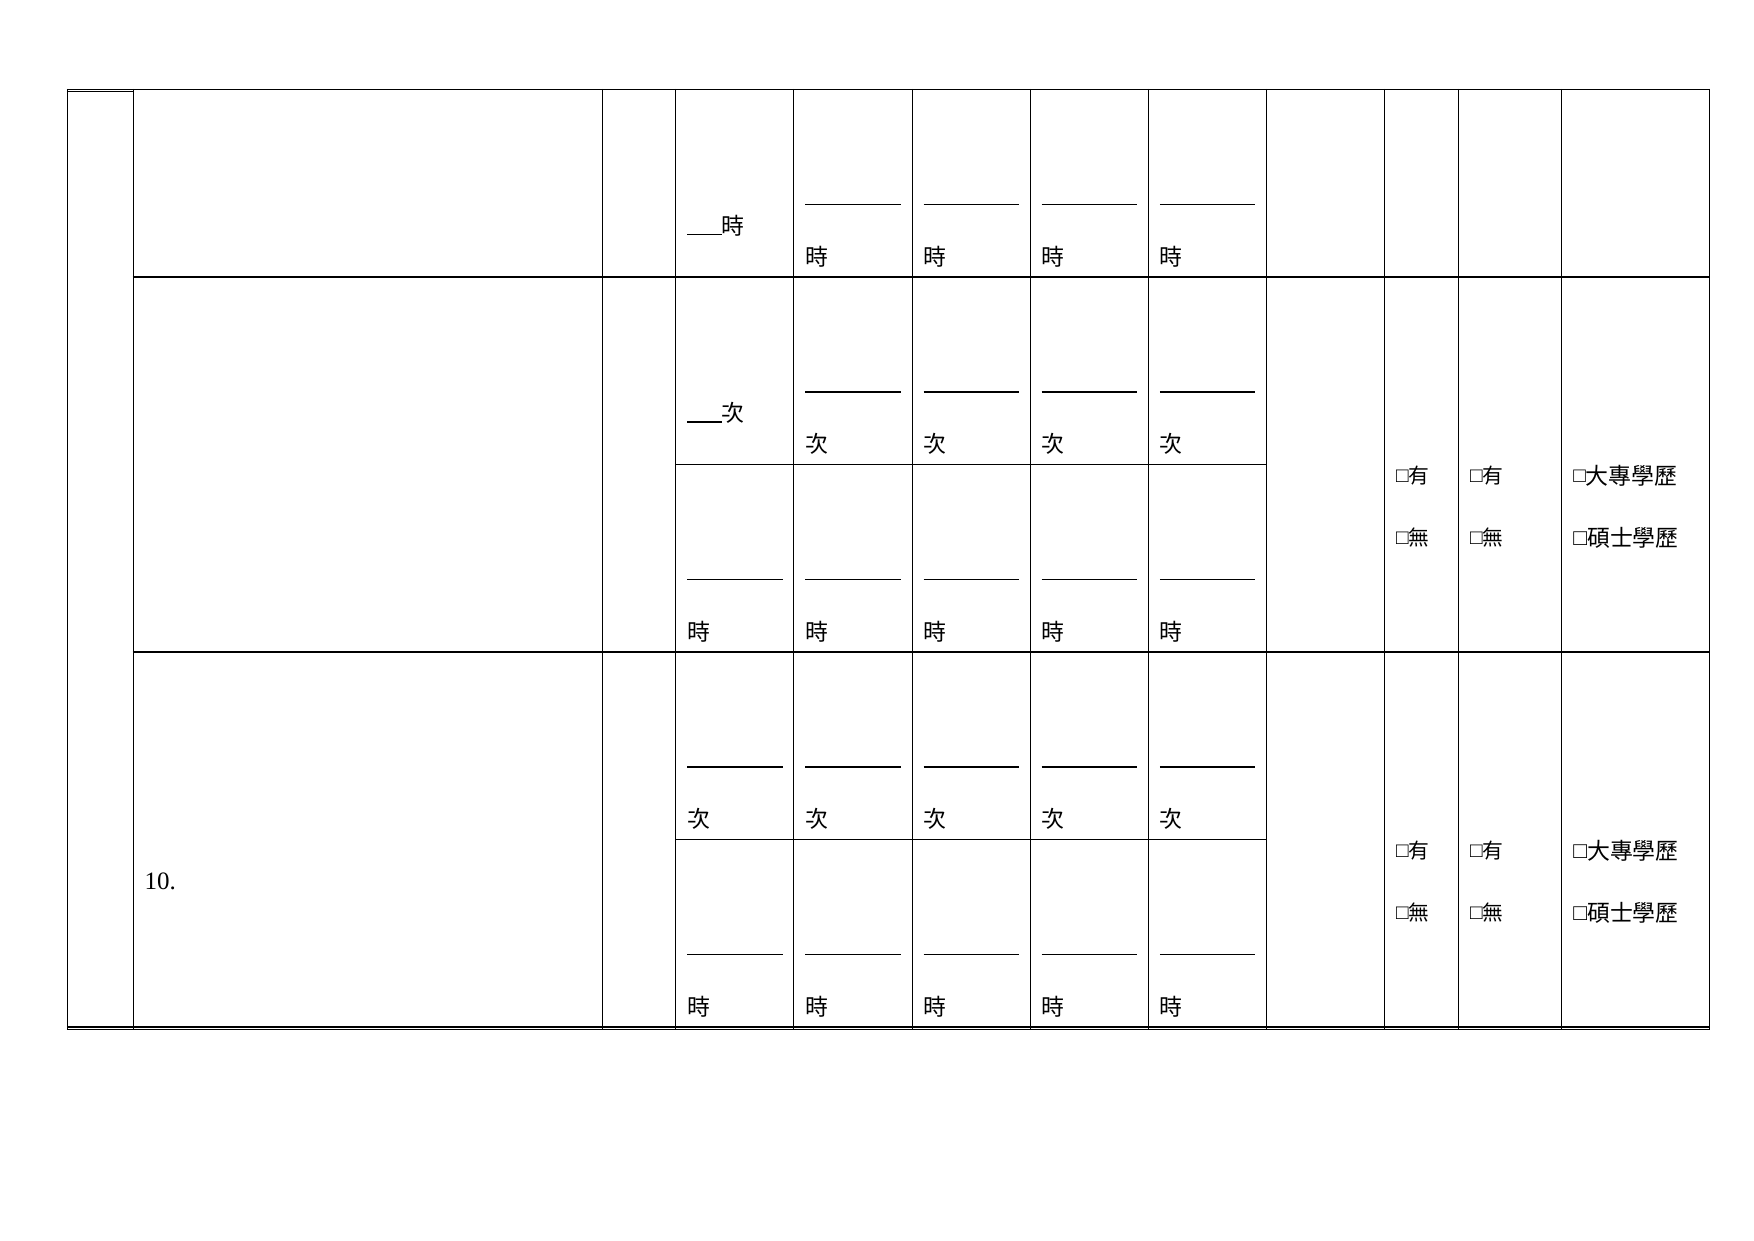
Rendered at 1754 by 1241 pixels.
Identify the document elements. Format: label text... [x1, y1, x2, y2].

table_cell □大專學歷 □碩士學歷 [1562, 653, 1709, 1026]
table_cell □有 □無 [1385, 653, 1458, 1026]
table_cell 時 [1031, 90, 1148, 276]
table_cell [1267, 278, 1384, 651]
table_cell [1267, 90, 1384, 276]
table_cell 次 [1149, 653, 1266, 839]
table_cell 時 [676, 465, 793, 651]
table_cell [603, 653, 675, 1026]
table_cell 10. [134, 653, 602, 1026]
table_cell 次 [1031, 653, 1148, 839]
table_cell [134, 278, 602, 651]
table_cell 次 [794, 278, 912, 464]
table_cell 次 [676, 278, 793, 464]
table_cell 時 [794, 90, 912, 276]
table_cell □有 □無 [1459, 278, 1561, 651]
table_cell 時 [913, 840, 1030, 1026]
table_cell [1267, 653, 1384, 1026]
table_cell [603, 278, 675, 651]
table_cell 時 [913, 90, 1030, 276]
table_cell □有 □無 [1385, 278, 1458, 651]
table_cell □有 □無 [1459, 653, 1561, 1026]
table_cell [1385, 90, 1458, 276]
table_cell [134, 90, 602, 276]
table_cell □大專學歷 □碩士學歷 [1562, 278, 1709, 651]
table_cell 時 [1031, 465, 1148, 651]
table_cell 時 [794, 465, 912, 651]
table_cell 次 [1149, 278, 1266, 464]
table_cell 次 [676, 653, 793, 839]
table_cell [1562, 90, 1709, 276]
table_cell 時 [1149, 90, 1266, 276]
table_cell 次 [1031, 278, 1148, 464]
table_cell 次 [913, 278, 1030, 464]
table_header [68, 92, 133, 1026]
table_cell 時 [676, 840, 793, 1026]
table_cell 時 [676, 90, 793, 276]
table_cell 時 [794, 840, 912, 1026]
table_cell 時 [1149, 465, 1266, 651]
table_cell 時 [913, 465, 1030, 651]
table_cell 時 [1149, 840, 1266, 1026]
table_cell 次 [913, 653, 1030, 839]
table_cell 時 [1031, 840, 1148, 1026]
table_cell [603, 90, 675, 276]
table_cell [1459, 90, 1561, 276]
table_cell 次 [794, 653, 912, 839]
